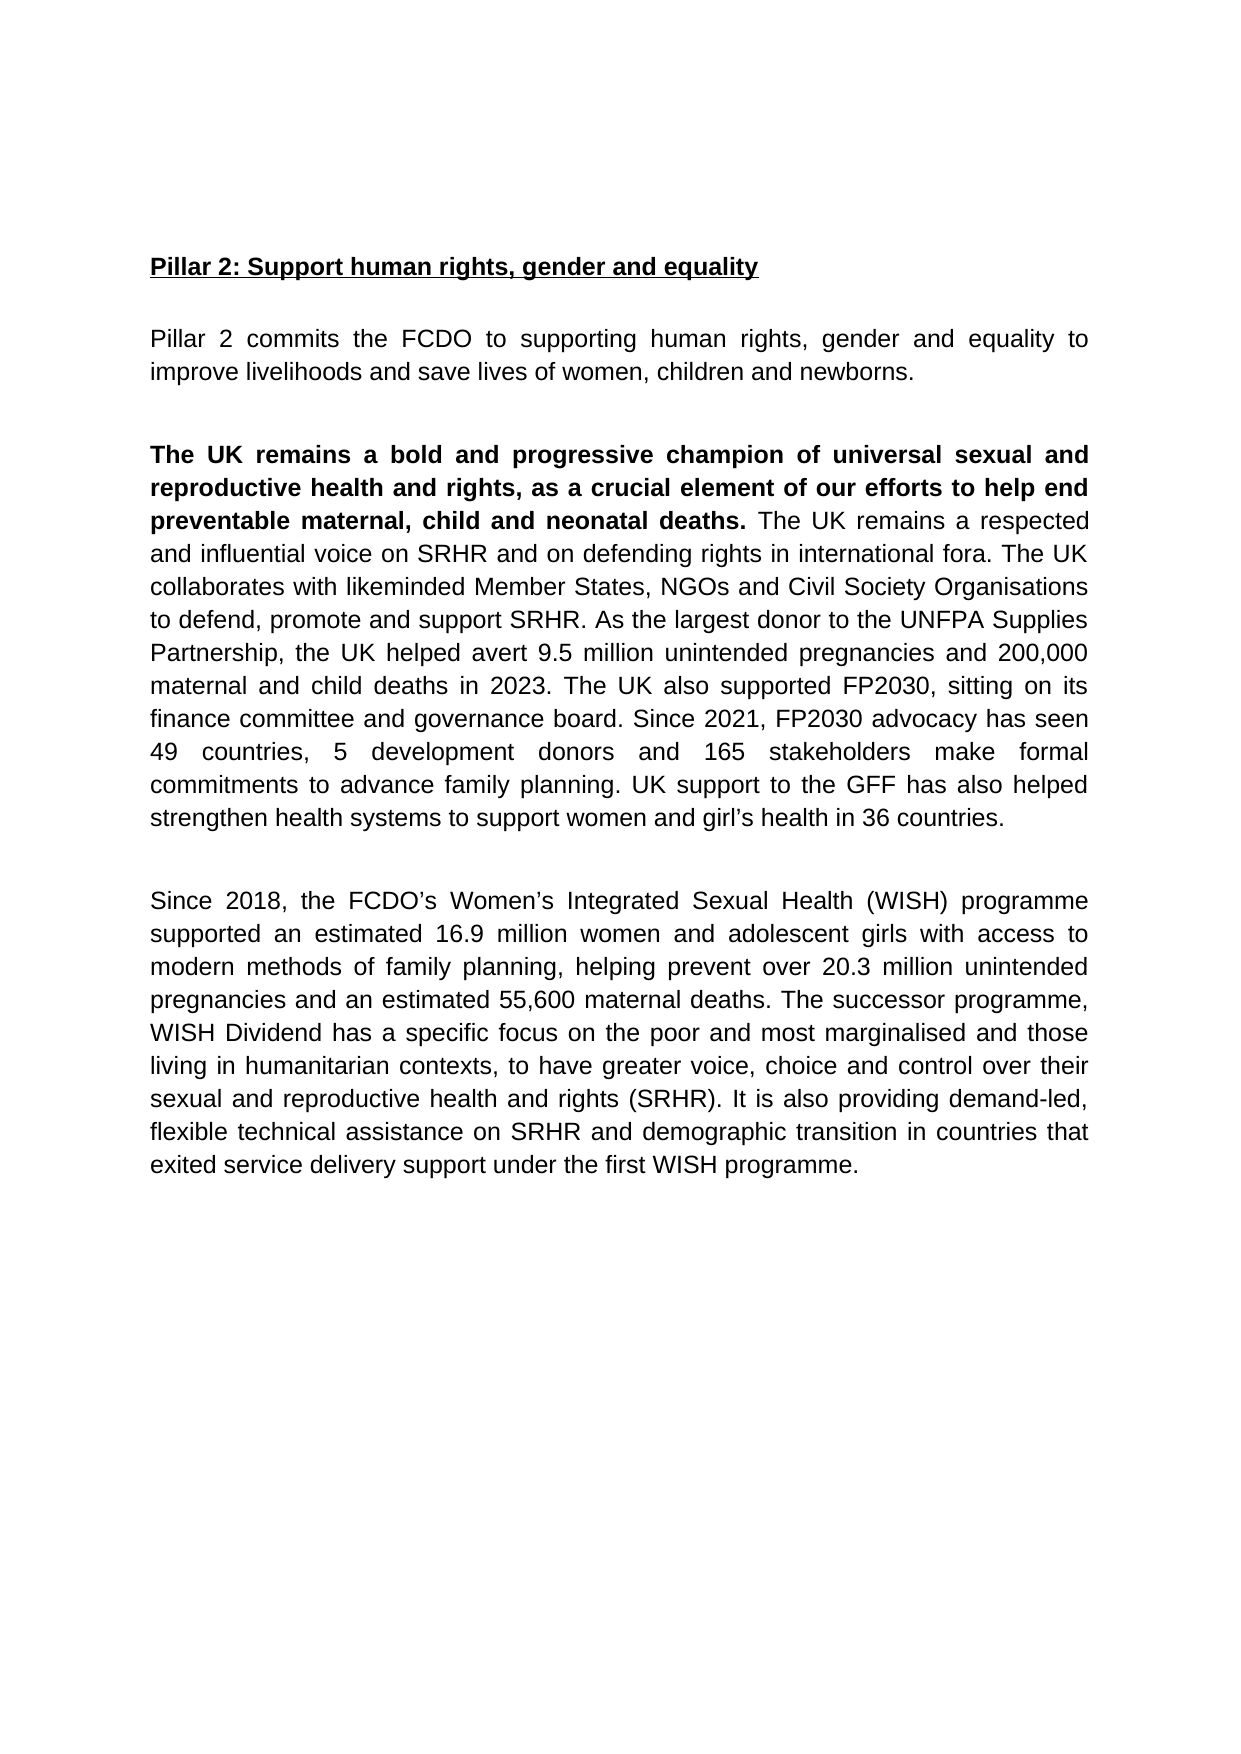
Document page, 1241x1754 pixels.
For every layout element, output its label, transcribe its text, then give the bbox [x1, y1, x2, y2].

text Since 2018, the FCDO’s Women’s Integrated Sexual Health (WISH) programme supported an estimated 16.9 million women and adolescent girls with access to modern methods of family planning, helping prevent over 20.3 million unintended pregnancies and an estimated 55,600 maternal deaths. The successor programme, WISH Dividend has a specific focus on the poor and most marginalised and those living in humanitarian contexts, to have greater voice, choice and control over their sexual and reproductive health and rights (SRHR). It is also providing demand-led, flexible technical assistance on SRHR and demographic transition in countries that exited service delivery support under the first WISH programme. [150, 886, 1090, 1179]
text Pillar 2 commits the FCDO to supporting human rights, gender and equality to improve livelihoods and save lives of women, children and newborns. [150, 324, 1090, 385]
text The UK remains a bold and progressive champion of universal sexual and reproductive health and rights, as a crucial element of our efforts to help end preventable maternal, child and neonatal deaths. The UK remains a respected and influential voice on SRHR and on defending rights in international fora. The UK collaborates with likeminded Member States, NGOs and Civil Society Organisations to defend, promote and support SRHR. As the largest donor to the UNFPA Supplies Partnership, the UK helped avert 9.5 million unintended pregnancies and 200,000 maternal and child deaths in 2023. The UK also supported FP2030, sitting on its finance committee and governance board. Since 2021, FP2030 advocacy has seen 49 countries, 5 development donors and 165 stakeholders make formal commitments to advance family planning. UK support to the GFF has also helped strengthen health systems to support women and girl’s health in 36 countries. [150, 440, 1090, 832]
text Pillar 2: Support human rights, gender and equality [150, 252, 1090, 281]
